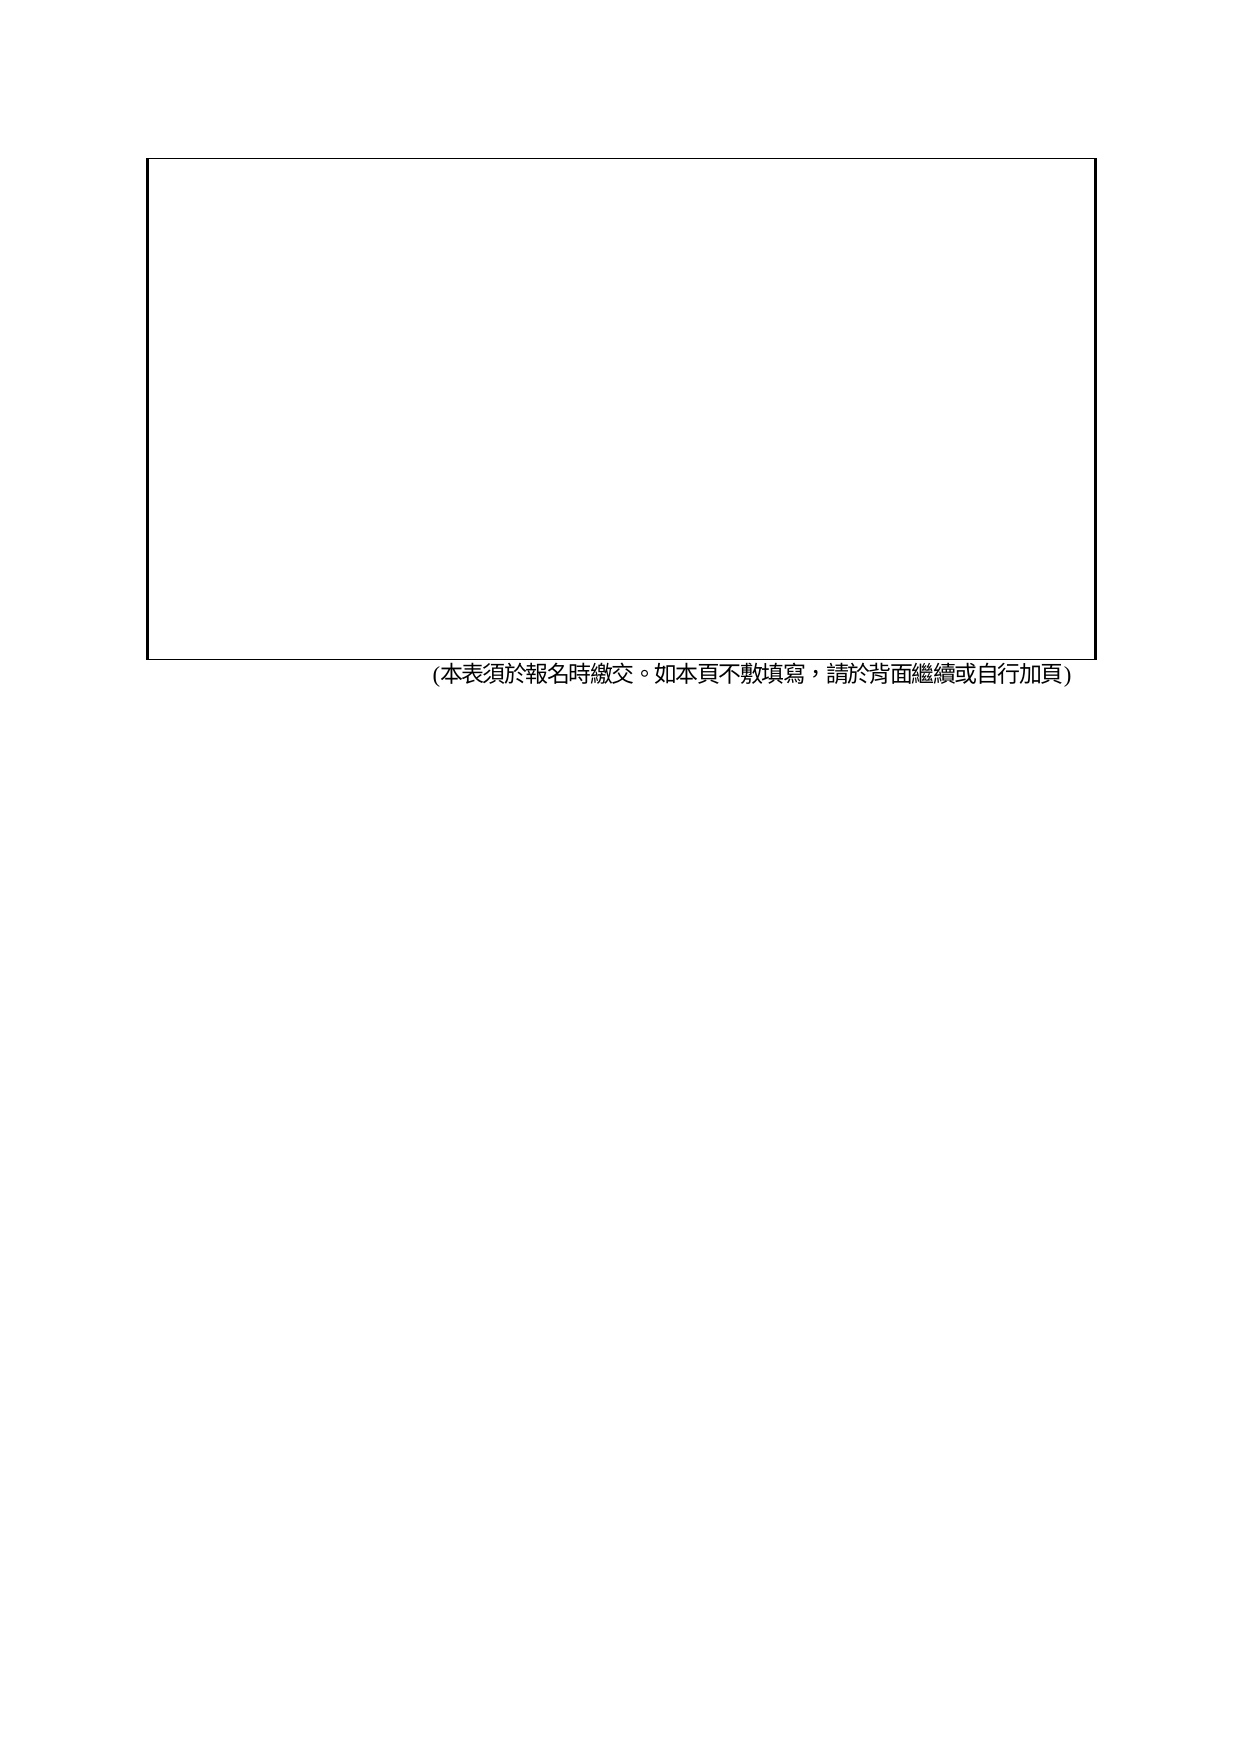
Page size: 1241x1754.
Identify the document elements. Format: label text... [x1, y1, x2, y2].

table_cell [149, 159, 1094, 659]
text (本表須於報名時繳交。如本頁不敷填寫，請於背面繼續或自行加頁) [148, 660, 1072, 688]
